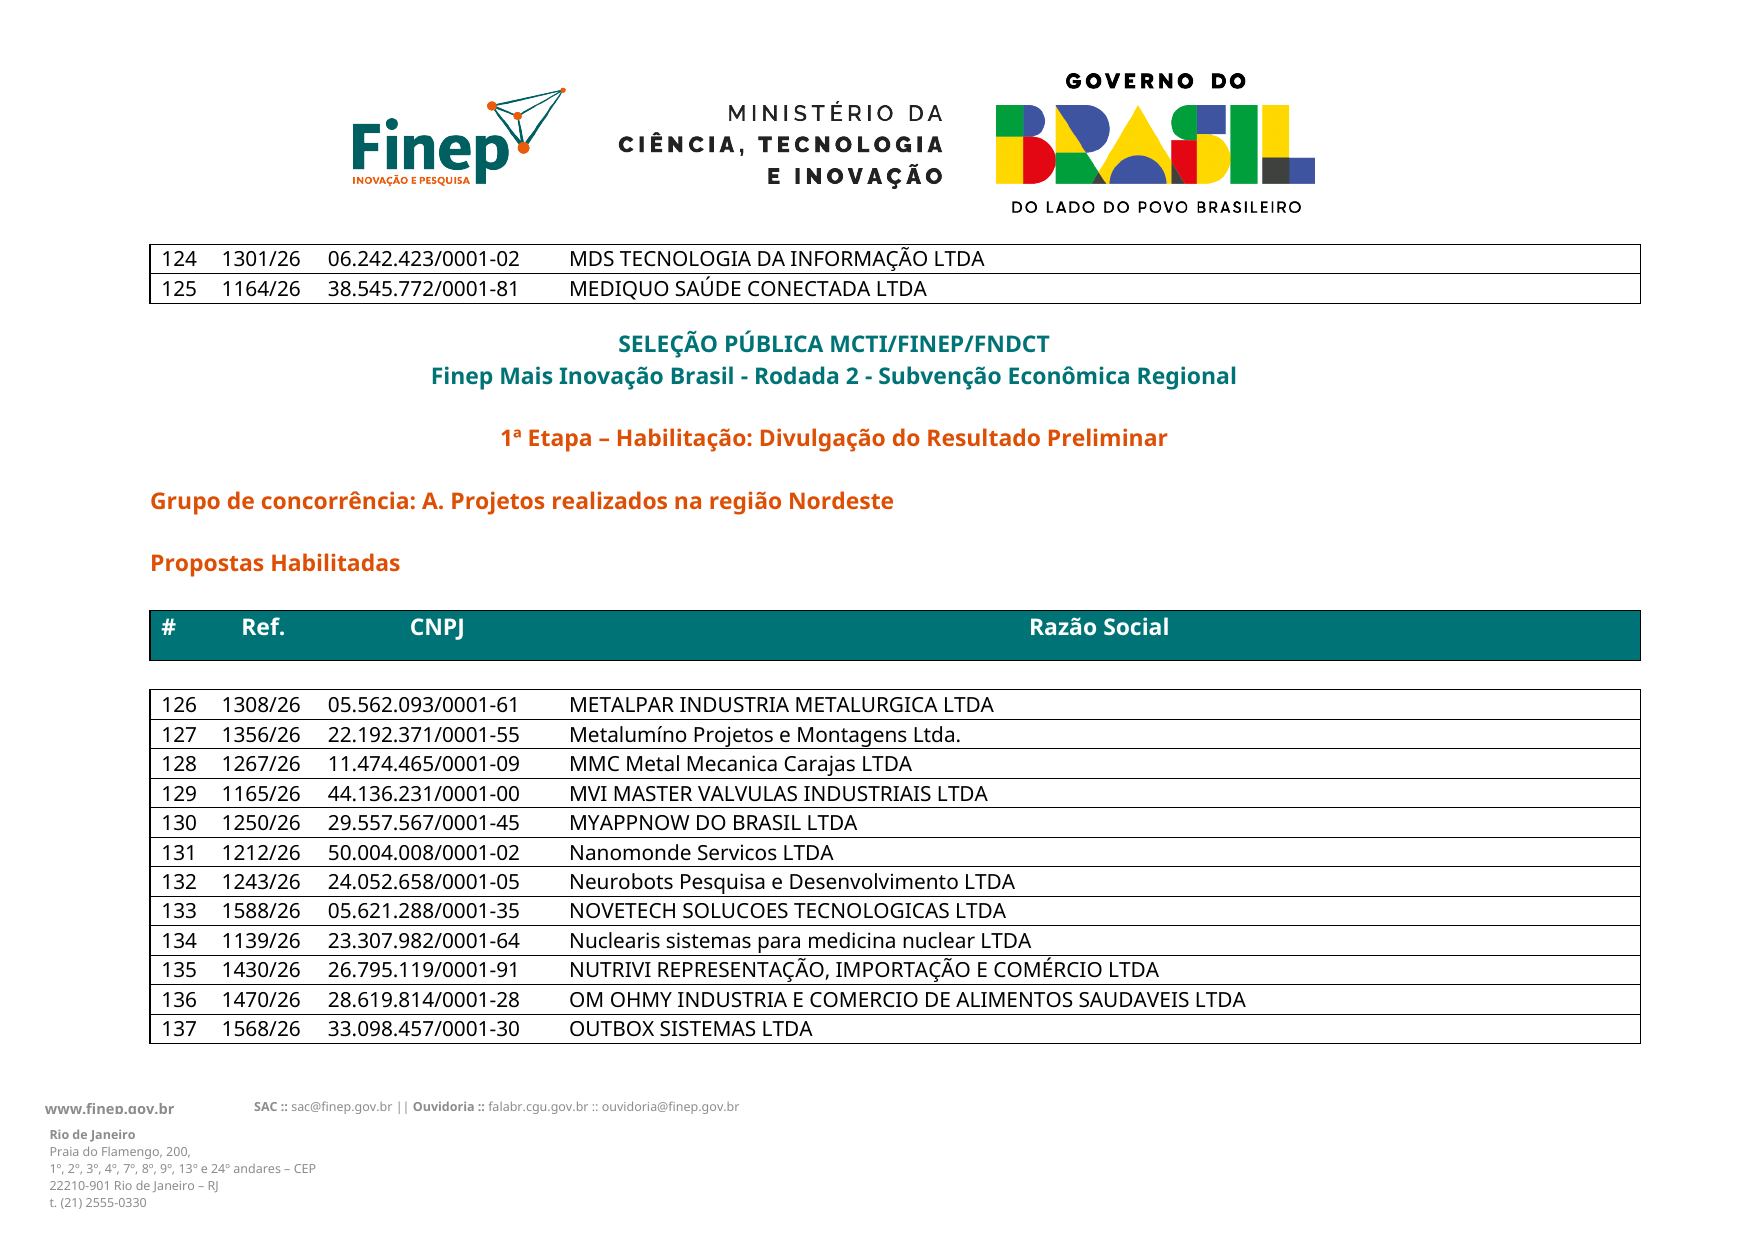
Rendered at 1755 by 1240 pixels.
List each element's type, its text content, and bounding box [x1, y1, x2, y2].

table_cell MVI MASTER VALVULAS INDUSTRIAIS LTDA [558, 779, 1640, 807]
table_cell 28.619.814/0001-28 [316, 985, 558, 1013]
table_cell 1588/26 [210, 897, 316, 925]
table_cell 124 [151, 245, 210, 273]
table_cell 05.621.288/0001-35 [316, 897, 558, 925]
table_header Ref. [210, 611, 316, 660]
table_cell 29.557.567/0001-45 [316, 808, 558, 837]
table_cell Neurobots Pesquisa e Desenvolvimento LTDA [558, 867, 1640, 896]
table_cell MYAPPNOW DO BRASIL LTDA [558, 808, 1640, 837]
table_header CNPJ [316, 611, 558, 660]
table_cell Metalumíno Projetos e Montagens Ltda. [558, 720, 1640, 748]
table_cell 132 [151, 867, 210, 896]
table_cell 129 [151, 779, 210, 807]
table_cell MDS TECNOLOGIA DA INFORMAÇÃO LTDA [558, 245, 1640, 273]
table_cell 22.192.371/0001-55 [316, 720, 558, 748]
table_cell 136 [151, 985, 210, 1013]
table_cell 130 [151, 808, 210, 837]
table_header 05.562.093/0001-61 [316, 690, 558, 719]
table_header 126 [151, 690, 210, 719]
table_cell 134 [151, 926, 210, 954]
table_cell 1470/26 [210, 985, 316, 1013]
table_header 1308/26 [210, 690, 316, 719]
table_header # [151, 611, 210, 660]
table_cell 50.004.008/0001-02 [316, 838, 558, 866]
table_cell Nuclearis sistemas para medicina nuclear LTDA [558, 926, 1640, 954]
table_cell 128 [151, 749, 210, 778]
table_cell OM OHMY INDUSTRIA E COMERCIO DE ALIMENTOS SAUDAVEIS LTDA [558, 985, 1640, 1013]
table_cell 1212/26 [210, 838, 316, 866]
table_cell 127 [151, 720, 210, 748]
table_cell 06.242.423/0001-02 [316, 245, 558, 273]
table_cell 133 [151, 897, 210, 925]
table_header Razão Social [558, 611, 1640, 660]
table_cell 38.545.772/0001-81 [316, 274, 558, 302]
table_header METALPAR INDUSTRIA METALURGICA LTDA [558, 690, 1640, 719]
table_cell 1243/26 [210, 867, 316, 896]
table_cell 137 [151, 1015, 210, 1043]
table_cell 1267/26 [210, 749, 316, 778]
text Propostas Habilitadas [150, 547, 1518, 578]
table_cell NOVETECH SOLUCOES TECNOLOGICAS LTDA [558, 897, 1640, 925]
table_cell 11.474.465/0001-09 [316, 749, 558, 778]
table_cell 131 [151, 838, 210, 866]
table_cell 33.098.457/0001-30 [316, 1015, 558, 1043]
table_cell 1301/26 [210, 245, 316, 273]
table_cell 1568/26 [210, 1015, 316, 1043]
table_cell 125 [151, 274, 210, 302]
table_cell MMC Metal Mecanica Carajas LTDA [558, 749, 1640, 778]
table_cell 26.795.119/0001-91 [316, 956, 558, 984]
text SELEÇÃO PÚBLICA MCTI/FINEP/FNDCT [150, 328, 1518, 360]
table_cell 1165/26 [210, 779, 316, 807]
table_cell 1250/26 [210, 808, 316, 837]
table_cell 1430/26 [210, 956, 316, 984]
table_cell 135 [151, 956, 210, 984]
table_cell 1139/26 [210, 926, 316, 954]
table_cell 44.136.231/0001-00 [316, 779, 558, 807]
table_cell OUTBOX SISTEMAS LTDA [558, 1015, 1640, 1043]
table_cell 23.307.982/0001-64 [316, 926, 558, 954]
table_cell 1356/26 [210, 720, 316, 748]
table_cell MEDIQUO SAÚDE CONECTADA LTDA [558, 274, 1640, 302]
table_cell NUTRIVI REPRESENTAÇÃO, IMPORTAÇÃO E COMÉRCIO LTDA [558, 956, 1640, 984]
table_cell Nanomonde Servicos LTDA [558, 838, 1640, 866]
text Finep Mais Inovação Brasil - Rodada 2 - Subvenção Econômica Regional 1ª Etapa – Habilitação: Divulgação do Resultado Preliminar [150, 360, 1518, 453]
text Grupo de concorrência: A. Projetos realizados na região Nordeste [150, 485, 1518, 516]
table_cell 24.052.658/0001-05 [316, 867, 558, 896]
table_cell 1164/26 [210, 274, 316, 302]
